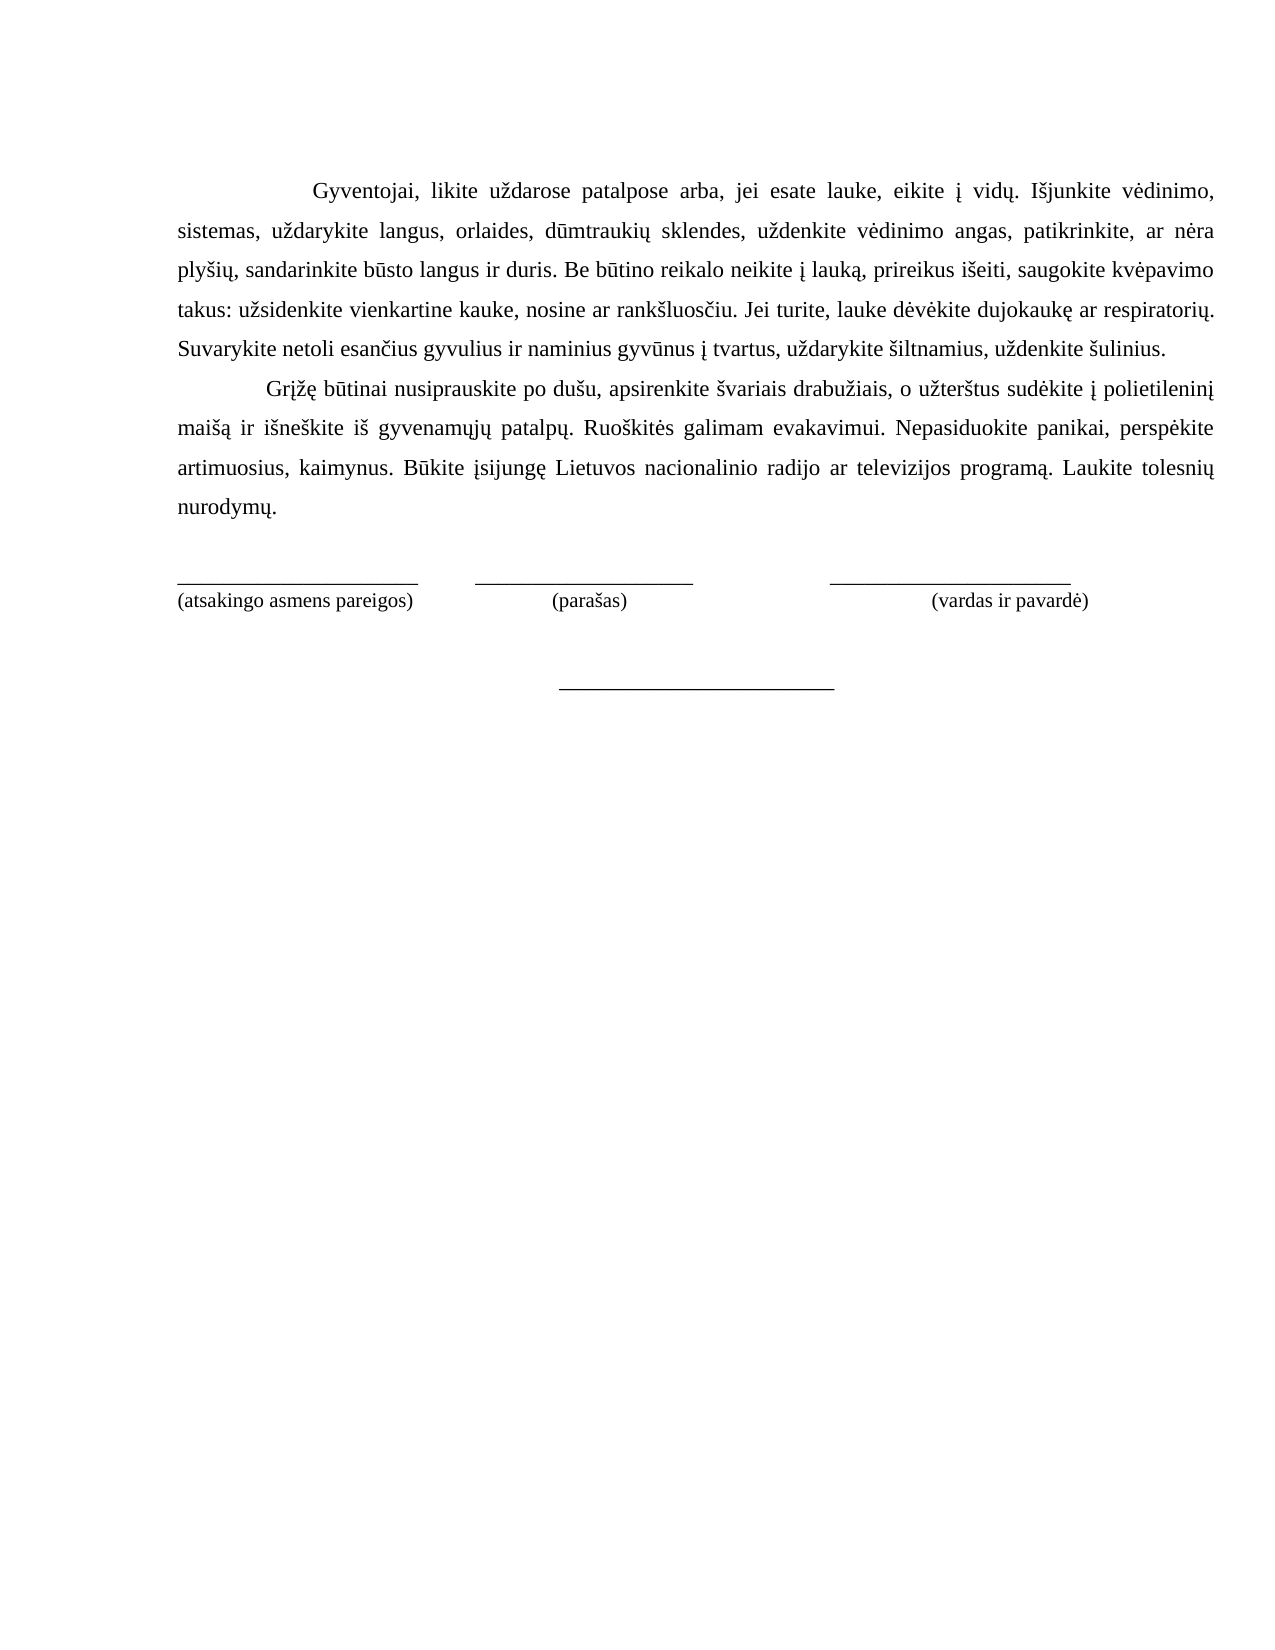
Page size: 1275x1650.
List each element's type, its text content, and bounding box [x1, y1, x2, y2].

text ______________________ [177, 664, 1216, 693]
text Gyventojai, likite uždarose patalpose arba, jei esate lauke, eikite į vidų. Išjunkite vėdinimo, sistemas, uždarykite langus, orlaides, dūmtraukių sklendes, uždenkite vėdinimo angas, patikrinkite, ar nėra plyšių, sandarinkite būsto langus ir duris. Be būtino reikalo neikite į lauką, prireikus išeiti, saugokite kvėpavimo takus: užsidenkite vienkartine kauke, nosine ar rankšluosčiu. Jei turite, lauke dėvėkite dujokaukę ar respiratorių. Suvarykite netoli esančius gyvulius ir naminius gyvūnus į tvartus, uždarykite šiltnamius, uždenkite šulinius. [177, 177, 1216, 361]
text _____________________ ___________________ _____________________ [177, 561, 1213, 588]
text (atsakingo asmens pareigos) (parašas) (vardas ir pavardė) [177, 588, 1216, 612]
text Grįžę būtinai nusiprauskite po dušu, apsirenkite švariais drabužiais, o užterštus sudėkite į polietileninį maišą ir išneškite iš gyvenamųjų patalpų. Ruoškitės galimam evakavimui. Nepasiduokite panikai, perspėkite artimuosius, kaimynus. Būkite įsijungę Lietuvos nacionalinio radijo ar televizijos programą. Laukite tolesnių nurodymų. [177, 374, 1216, 519]
